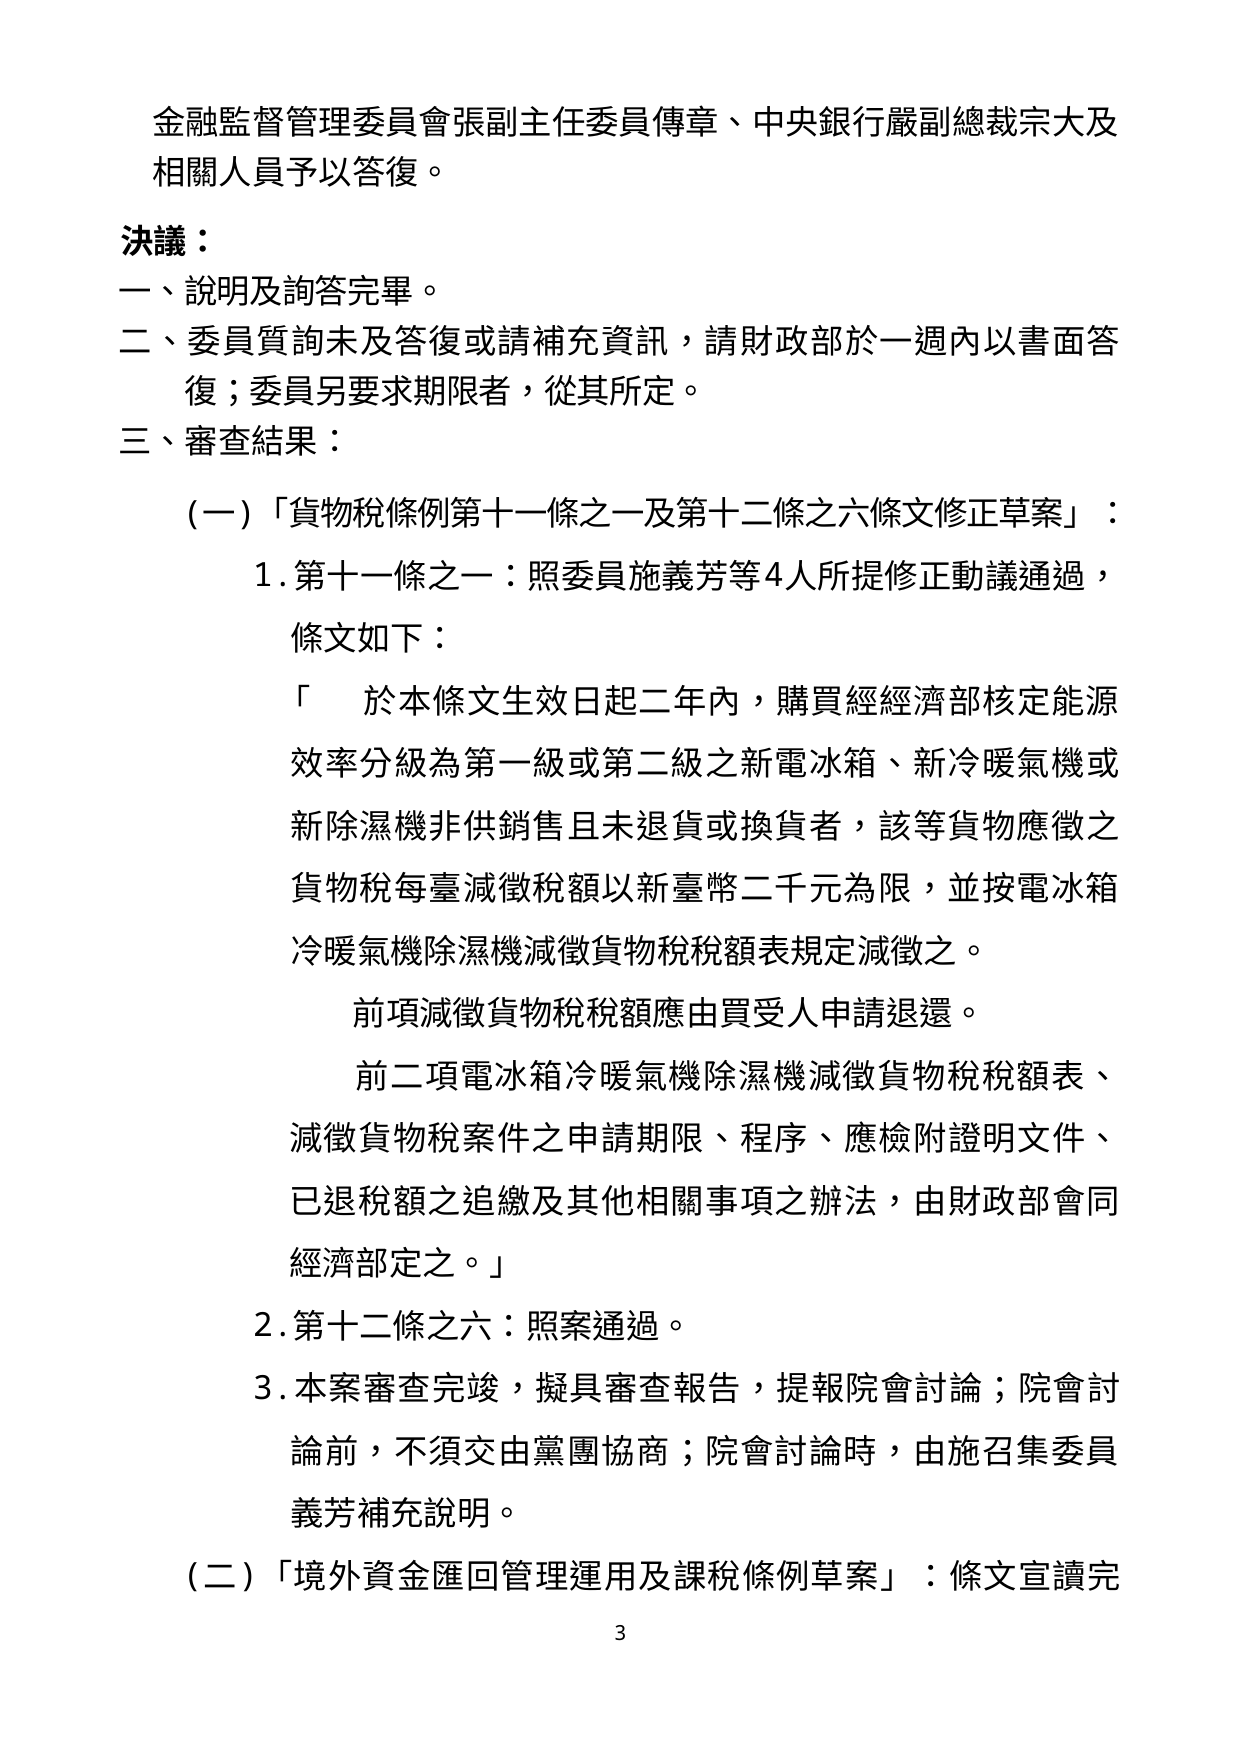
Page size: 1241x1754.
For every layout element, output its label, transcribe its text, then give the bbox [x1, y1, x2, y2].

text 金融監督管理委員會張副主任委員傳章、中央銀行嚴副總裁宗大及相關人員予以答復。 [119, 94, 1120, 194]
text 前二項電冰箱冷暖氣機除濕機減徵貨物稅稅額表、減徵貨物稅案件之申請期限、程序、應檢附證明文件、已退稅額之追繳及其他相關事項之辦法，由財政部會同經濟部定之。」 [289, 1032, 1120, 1282]
text 3.本案審查完竣，擬具審查報告，提報院會討論；院會討論前，不須交由黨團協商；院會討論時，由施召集委員義芳補充說明。 [253, 1344, 1120, 1532]
text 前項減徵貨物稅稅額應由買受人申請退還。 [286, 969, 1120, 1032]
text 2.第十二條之六：照案通過。 [253, 1282, 1120, 1344]
text 三、審查結果： [118, 413, 1120, 463]
text (二)「境外資金匯回管理運用及課稅條例草案」：條文宣讀完 [182, 1532, 1120, 1594]
text 「 於本條文生效日起二年內，購買經經濟部核定能源效率分級為第一級或第二級之新電冰箱、新冷暖氣機或新除濕機非供銷售且未退貨或換貨者，該等貨物應徵之貨物稅每臺減徵稅額以新臺幣二千元為限，並按電冰箱冷暖氣機除濕機減徵貨物稅稅額表規定減徵之。 [277, 657, 1120, 969]
text 1.第十一條之一：照委員施義芳等4人所提修正動議通過，條文如下： [253, 532, 1120, 657]
text 二、委員質詢未及答復或請補充資訊，請財政部於一週內以書面答復；委員另要求期限者，從其所定。 [118, 313, 1120, 413]
text 決議： [120, 213, 1120, 263]
text 一、說明及詢答完畢。 [118, 263, 1120, 313]
text (一)「貨物稅條例第十一條之一及第十二條之六條文修正草案」： [182, 469, 1120, 532]
